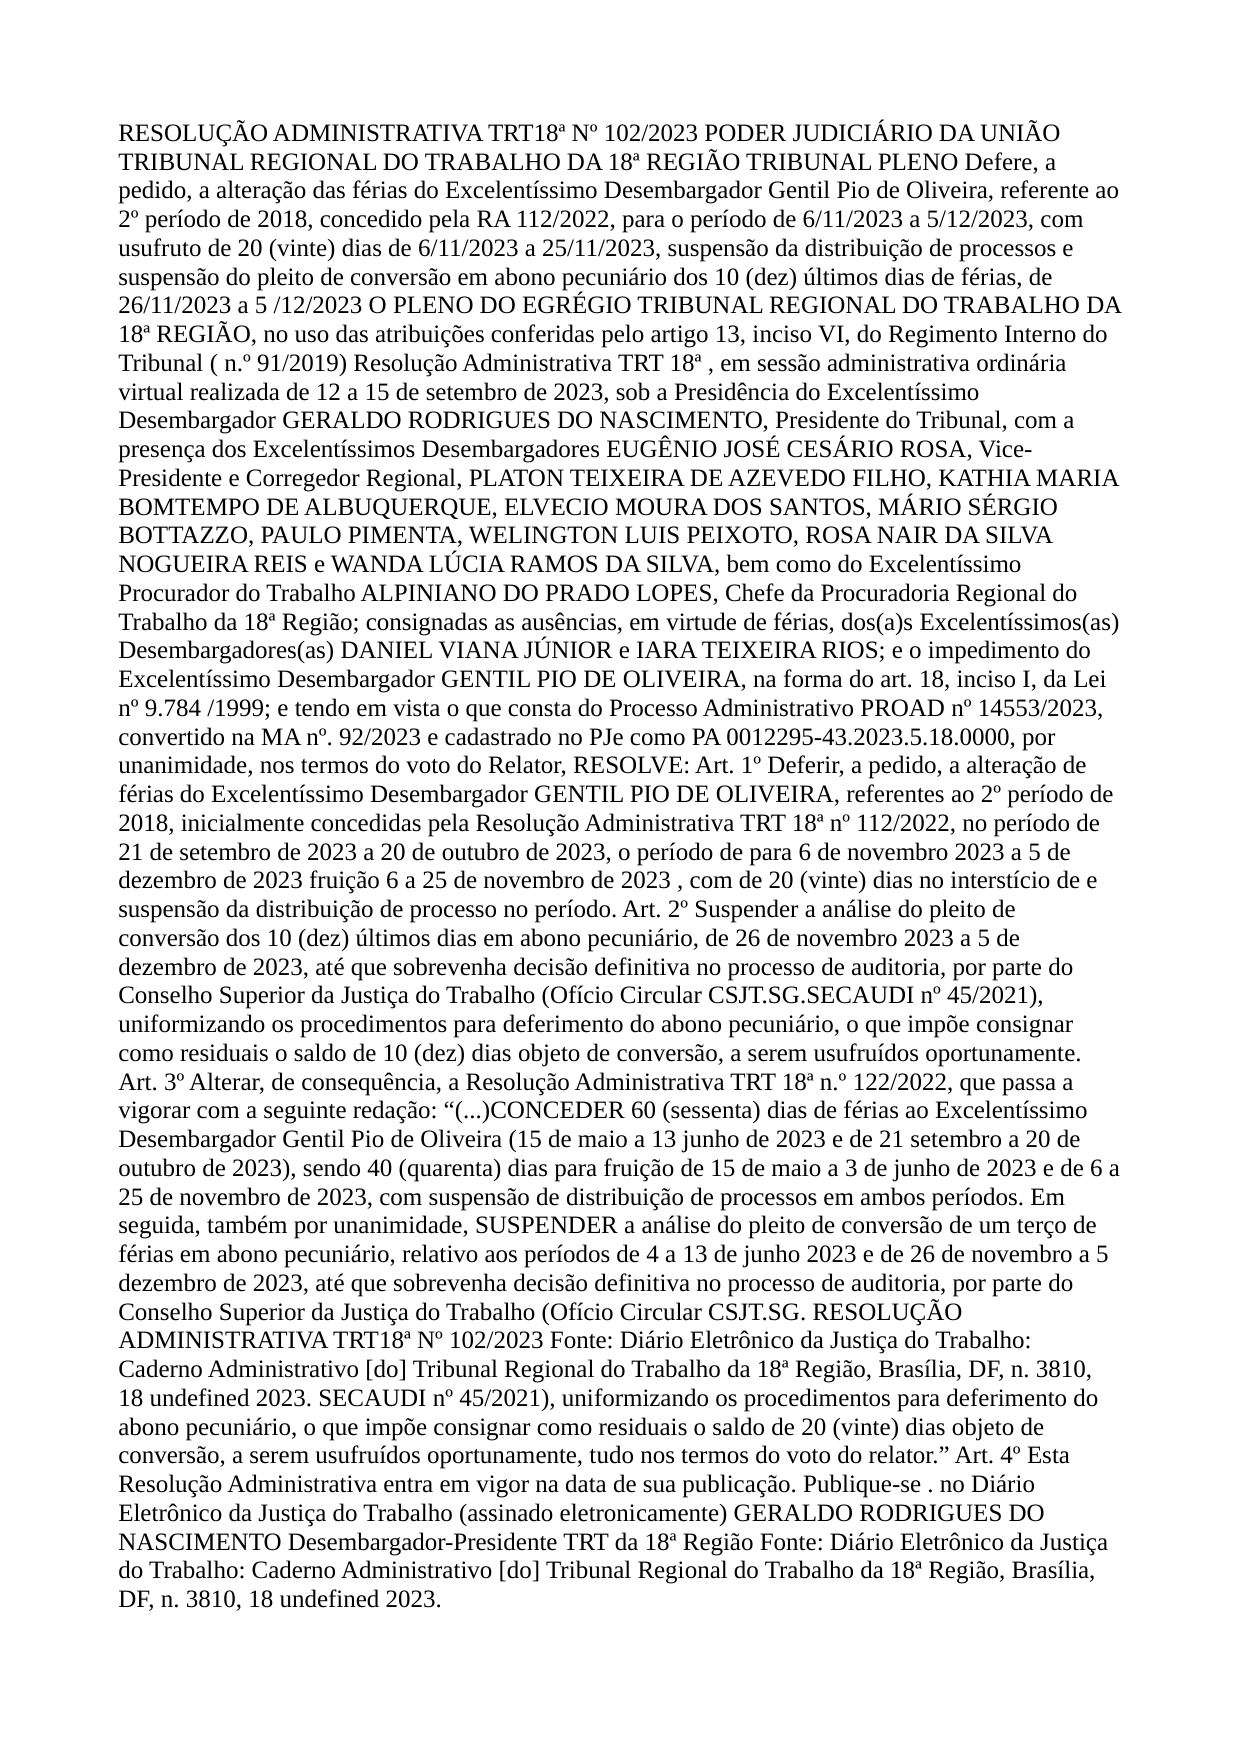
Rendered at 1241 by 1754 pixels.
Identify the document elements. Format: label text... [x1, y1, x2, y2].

text RESOLUÇÃO ADMINISTRATIVA TRT18ª Nº 102/2023 PODER JUDICIÁRIO DA UNIÃO TRIBUNAL REGIONAL DO TRABALHO DA 18ª REGIÃO TRIBUNAL PLENO Defere, a pedido, a alteração das férias do Excelentíssimo Desembargador Gentil Pio de Oliveira, referente ao 2º período de 2018, concedido pela RA 112/2022, para o período de 6/11/2023 a 5/12/2023, com usufruto de 20 (vinte) dias de 6/11/2023 a 25/11/2023, suspensão da distribuição de processos e suspensão do pleito de conversão em abono pecuniário dos 10 (dez) últimos dias de férias, de 26/11/2023 a 5 /12/2023 O PLENO DO EGRÉGIO TRIBUNAL REGIONAL DO TRABALHO DA 18ª REGIÃO, no uso das atribuições conferidas pelo artigo 13, inciso VI, do Regimento Interno do Tribunal ( n.º 91/2019) Resolução Administrativa TRT 18ª , em sessão administrativa ordinária virtual realizada de 12 a 15 de setembro de 2023, sob a Presidência do Excelentíssimo Desembargador GERALDO RODRIGUES DO NASCIMENTO, Presidente do Tribunal, com a presença dos Excelentíssimos Desembargadores EUGÊNIO JOSÉ CESÁRIO ROSA, Vice-Presidente e Corregedor Regional, PLATON TEIXEIRA DE AZEVEDO FILHO, KATHIA MARIA BOMTEMPO DE ALBUQUERQUE, ELVECIO MOURA DOS SANTOS, MÁRIO SÉRGIO BOTTAZZO, PAULO PIMENTA, WELINGTON LUIS PEIXOTO, ROSA NAIR DA SILVA NOGUEIRA REIS e WANDA LÚCIA RAMOS DA SILVA, bem como do Excelentíssimo Procurador do Trabalho ALPINIANO DO PRADO LOPES, Chefe da Procuradoria Regional do Trabalho da 18ª Região; consignadas as ausências, em virtude de férias, dos(a)s Excelentíssimos(as) Desembargadores(as) DANIEL VIANA JÚNIOR e IARA TEIXEIRA RIOS; e o impedimento do Excelentíssimo Desembargador GENTIL PIO DE OLIVEIRA, na forma do art. 18, inciso I, da Lei nº 9.784 /1999; e tendo em vista o que consta do Processo Administrativo PROAD nº 14553/2023, convertido na MA nº. 92/2023 e cadastrado no PJe como PA 0012295-43.2023.5.18.0000, por unanimidade, nos termos do voto do Relator, RESOLVE: Art. 1º Deferir, a pedido, a alteração de férias do Excelentíssimo Desembargador GENTIL PIO DE OLIVEIRA, referentes ao 2º período de 2018, inicialmente concedidas pela Resolução Administrativa TRT 18ª nº 112/2022, no período de 21 de setembro de 2023 a 20 de outubro de 2023, o período de para 6 de novembro 2023 a 5 de dezembro de 2023 fruição 6 a 25 de novembro de 2023 , com de 20 (vinte) dias no interstício de e suspensão da distribuição de processo no período. Art. 2º Suspender a análise do pleito de conversão dos 10 (dez) últimos dias em abono pecuniário, de 26 de novembro 2023 a 5 de dezembro de 2023, até que sobrevenha decisão definitiva no processo de auditoria, por parte do Conselho Superior da Justiça do Trabalho (Ofício Circular CSJT.SG.SECAUDI nº 45/2021), uniformizando os procedimentos para deferimento do abono pecuniário, o que impõe consignar como residuais o saldo de 10 (dez) dias objeto de conversão, a serem usufruídos oportunamente. Art. 3º Alterar, de consequência, a Resolução Administrativa TRT 18ª n.º 122/2022, que passa a vigorar com a seguinte redação: “(...)CONCEDER 60 (sessenta) dias de férias ao Excelentíssimo Desembargador Gentil Pio de Oliveira (15 de maio a 13 junho de 2023 e de 21 setembro a 20 de outubro de 2023), sendo 40 (quarenta) dias para fruição de 15 de maio a 3 de junho de 2023 e de 6 a 25 de novembro de 2023, com suspensão de distribuição de processos em ambos períodos. Em seguida, também por unanimidade, SUSPENDER a análise do pleito de conversão de um terço de férias em abono pecuniário, relativo aos períodos de 4 a 13 de junho 2023 e de 26 de novembro a 5 dezembro de 2023, até que sobrevenha decisão definitiva no processo de auditoria, por parte do Conselho Superior da Justiça do Trabalho (Ofício Circular CSJT.SG. RESOLUÇÃO ADMINISTRATIVA TRT18ª Nº 102/2023 Fonte: Diário Eletrônico da Justiça do Trabalho: Caderno Administrativo [do] Tribunal Regional do Trabalho da 18ª Região, Brasília, DF, n. 3810, 18 undefined 2023. SECAUDI nº 45/2021), uniformizando os procedimentos para deferimento do abono pecuniário, o que impõe consignar como residuais o saldo de 20 (vinte) dias objeto de conversão, a serem usufruídos oportunamente, tudo nos termos do voto do relator.” Art. 4º Esta Resolução Administrativa entra em vigor na data de sua publicação. Publique-se . no Diário Eletrônico da Justiça do Trabalho (assinado eletronicamente) GERALDO RODRIGUES DO NASCIMENTO Desembargador-Presidente TRT da 18ª Região Fonte: Diário Eletrônico da Justiça do Trabalho: Caderno Administrativo [do] Tribunal Regional do Trabalho da 18ª Região, Brasília, DF, n. 3810, 18 undefined 2023. [118, 118, 1122, 1613]
